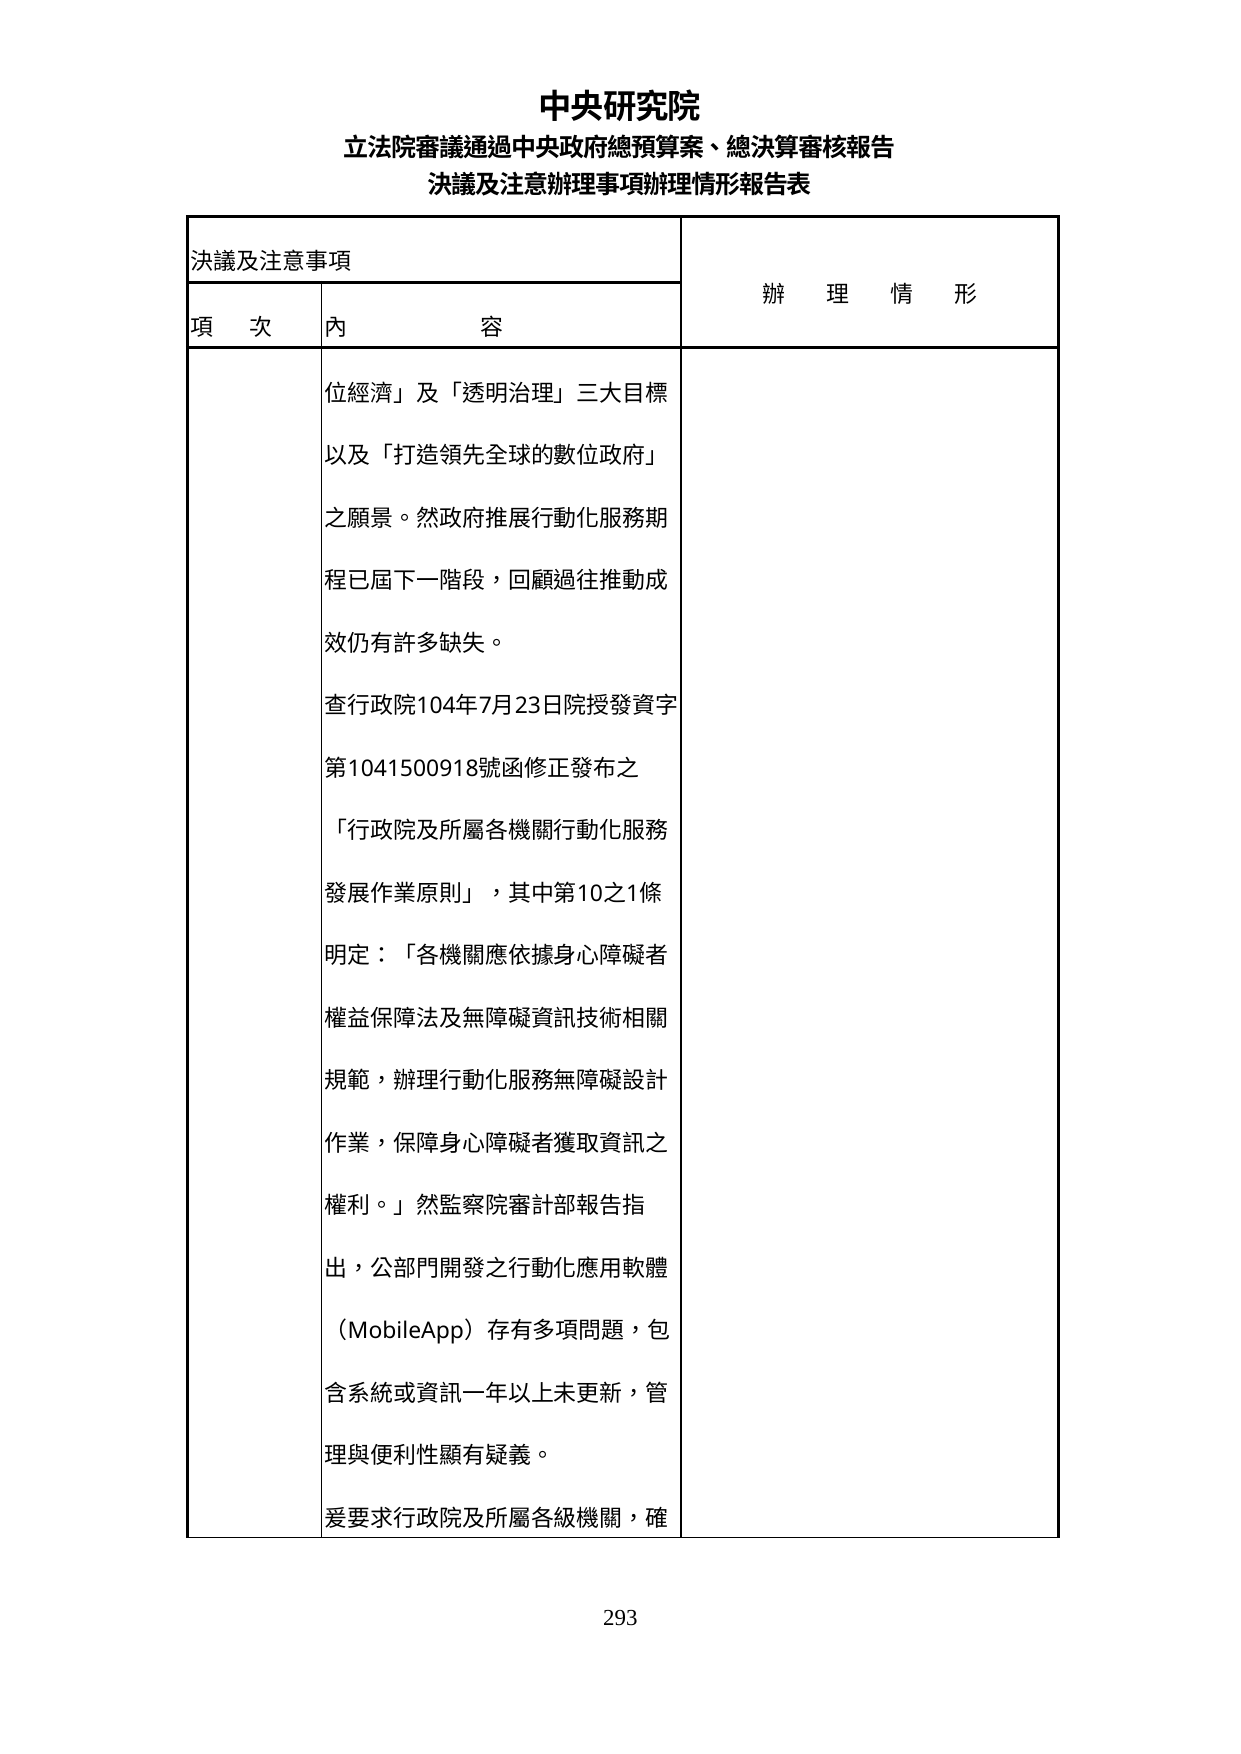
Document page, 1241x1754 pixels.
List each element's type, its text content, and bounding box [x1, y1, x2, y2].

table_cell 內 容 [322, 284, 680, 346]
table_cell 項 次 [189, 284, 321, 346]
table_cell 位經濟」及「透明治理」三大目標以及「打造領先全球的數位政府」之願景。然政府推展行動化服務期程已屆下一階段，回顧過往推動成效仍有許多缺失。 查行政院104年7月23日院授發資字第1041500918號函修正發布之「行政院及所屬各機關行動化服務發展作業原則」，其中第10之1條明定：「各機關應依據身心障礙者權益保障法及無障礙資訊技術相關規範，辦理行動化服務無障礙設計作業，保障身心障礙者獲取資訊之權利。」然監察院審計部報告指出，公部門開發之行動化應用軟體（MobileApp）存有多項問題，包含系統或資訊一年以上未更新，管理與便利性顯有疑義。 爰要求行政院及所屬各級機關，確 [322, 349, 680, 1537]
table_cell [682, 349, 1057, 1537]
table_cell [189, 349, 321, 1537]
table_header 辦 理 情 形 [682, 218, 1057, 346]
table_header 決議及注意事項 [189, 218, 680, 281]
